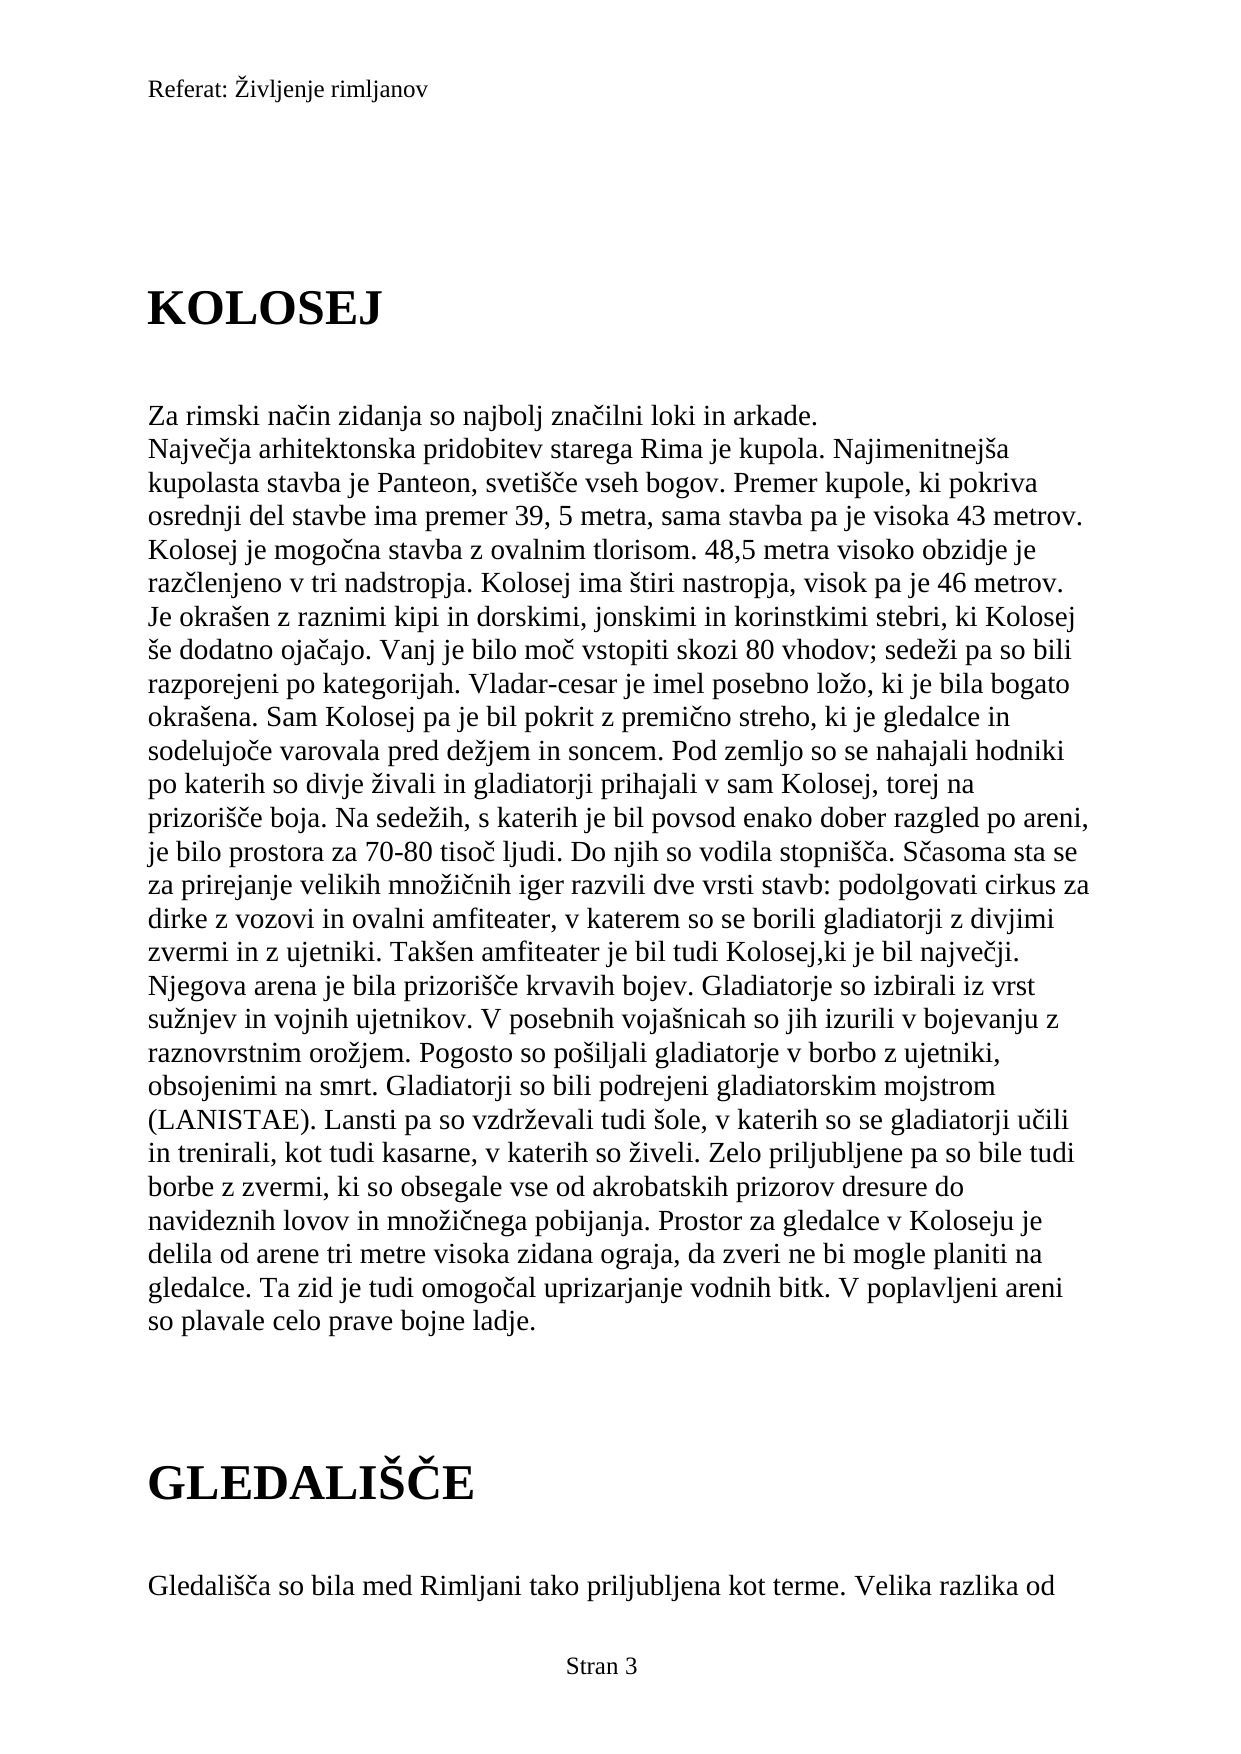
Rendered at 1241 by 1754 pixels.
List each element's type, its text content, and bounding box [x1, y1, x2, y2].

text Največja arhitektonska pridobitev starega Rima je kupola. Najimenitnejša kupolasta stavba je Panteon, svetišče vseh bogov. Premer kupole, ki pokriva osrednji del stavbe ima premer 39, 5 metra, sama stavba pa je visoka 43 metrov. [148, 431, 1093, 532]
subtitle GLEDALIŠČE [148, 1453, 1093, 1510]
text Za rimski način zidanja so najbolj značilni loki in arkade. [148, 398, 1093, 431]
text Kolosej je mogočna stavba z ovalnim tlorisom. 48,5 metra visoko obzidje je razčlenjeno v tri nadstropja. Kolosej ima štiri nastropja, visok pa je 46 metrov. Je okrašen z raznimi kipi in dorskimi, jonskimi in korinstkimi stebri, ki Kolosej še dodatno ojačajo. Vanj je bilo moč vstopiti skozi 80 vhodov; sedeži pa so bili razporejeni po kategorijah. Vladar-cesar je imel posebno ložo, ki je bila bogato okrašena. Sam Kolosej pa je bil pokrit z premično streho, ki je gledalce in sodelujoče varovala pred dežjem in soncem. Pod zemljo so se nahajali hodniki po katerih so divje živali in gladiatorji prihajali v sam Kolosej, torej na prizorišče boja. Na sedežih, s katerih je bil povsod enako dober razgled po areni, je bilo prostora za 70-80 tisoč ljudi. Do njih so vodila stopnišča. Sčasoma sta se za prirejanje velikih množičnih iger razvili dve vrsti stavb: podolgovati cirkus za dirke z vozovi in ovalni amfiteater, v katerem so se borili gladiatorji z divjimi zvermi in z ujetniki. Takšen amfiteater je bil tudi Kolosej,ki je bil največji. Njegova arena je bila prizorišče krvavih bojev. Gladiatorje so izbirali iz vrst sužnjev in vojnih ujetnikov. V posebnih vojašnicah so jih izurili v bojevanju z raznovrstnim orožjem. Pogosto so pošiljali gladiatorje v borbo z ujetniki, obsojenimi na smrt. Gladiatorji so bili podrejeni gladiatorskim mojstrom (LANISTAE). Lansti pa so vzdrževali tudi šole, v katerih so se gladiatorji učili in trenirali, kot tudi kasarne, v katerih so živeli. Zelo priljubljene pa so bile tudi borbe z zvermi, ki so obsegale vse od akrobatskih prizorov dresure do navideznih lovov in množičnega pobijanja. Prostor za gledalce v Koloseju je delila od arene tri metre visoka zidana ograja, da zveri ne bi mogle planiti na gledalce. Ta zid je tudi omogočal uprizarjanje vodnih bitk. V poplavljeni areni so plavale celo prave bojne ladje. [148, 532, 1093, 1337]
text Gledališča so bila med Rimljani tako priljubljena kot terme. Velika razlika od [148, 1539, 1093, 1602]
subtitle KOLOSEJ [148, 277, 1093, 335]
